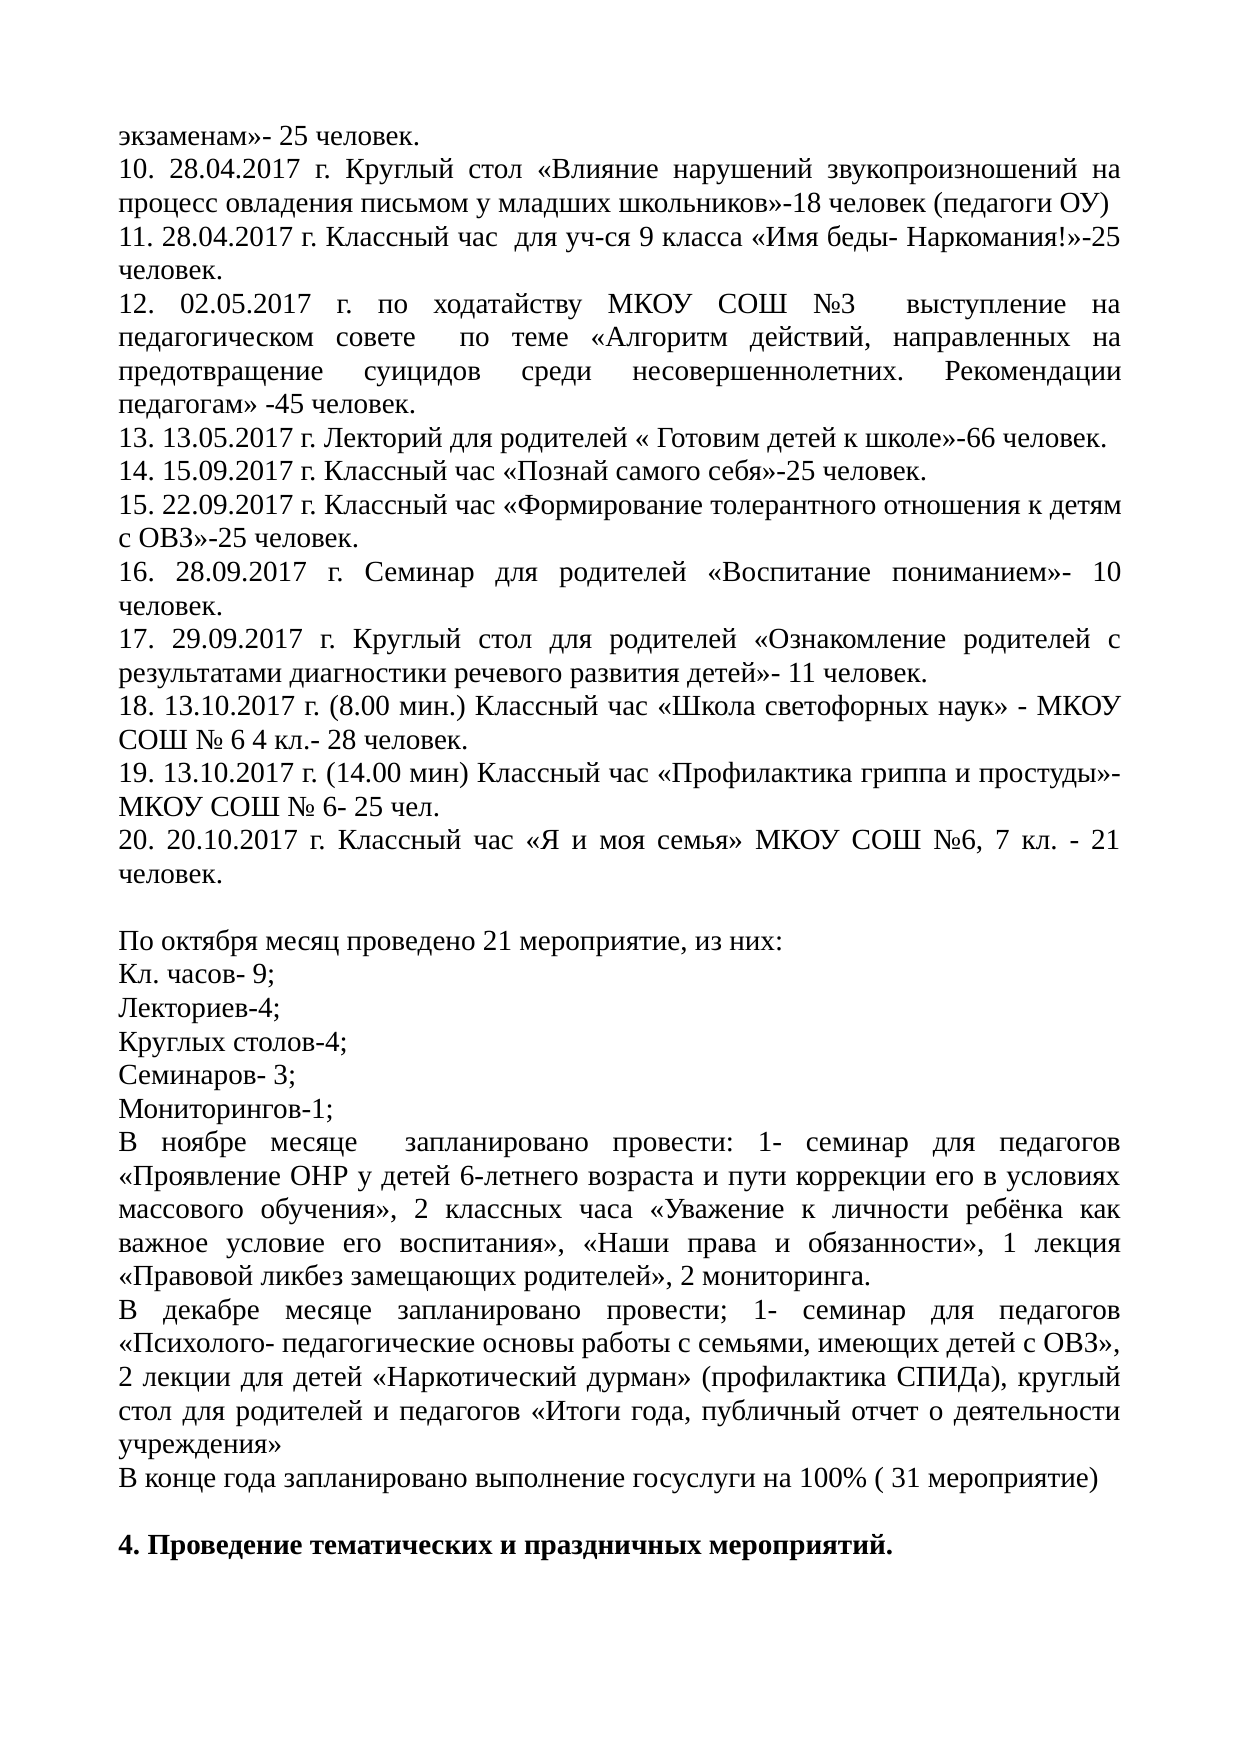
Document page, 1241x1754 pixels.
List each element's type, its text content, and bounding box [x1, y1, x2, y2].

text 4. Проведение тематических и праздничных мероприятий. [118, 1527, 1122, 1560]
text 20. 20.10.2017 г. Классный час «Я и моя семья» МКОУ СОШ №6, 7 кл. - 21 человек. [118, 822, 1122, 889]
text Мониторингов-1; [118, 1091, 1122, 1124]
text В конце года запланировано выполнение госуслуги на 100% ( 31 мероприятие) [118, 1460, 1122, 1493]
text По октября месяц проведено 21 мероприятие, из них: [118, 923, 1122, 957]
text 10. 28.04.2017 г. Круглый стол «Влияние нарушений звукопроизношений на процесс овладения письмом у младших школьников»-18 человек (педагоги ОУ) [118, 152, 1122, 219]
text 15. 22.09.2017 г. Классный час «Формирование толерантного отношения к детям с ОВЗ»-25 человек. [118, 487, 1122, 554]
text В декабре месяце запланировано провести; 1- семинар для педагогов «Психолого- педагогические основы работы с семьями, имеющих детей с ОВЗ», [118, 1292, 1122, 1359]
text 17. 29.09.2017 г. Круглый стол для родителей «Ознакомление родителей с результатами диагностики речевого развития детей»- 11 человек. [118, 621, 1122, 688]
text Лекториев-4; [118, 990, 1122, 1024]
text Кл. часов- 9; [118, 957, 1122, 990]
text 14. 15.09.2017 г. Классный час «Познай самого себя»-25 человек. [118, 453, 1122, 487]
text 11. 28.04.2017 г. Классный час для уч-ся 9 класса «Имя беды- Наркомания!»-25 человек. [118, 219, 1122, 286]
text 12. 02.05.2017 г. по ходатайству МКОУ СОШ №3 выступление на педагогическом совете по теме «Алгоритм действий, направленных на предотвращение суицидов среди несовершеннолетних. Рекомендации педагогам» -45 человек. [118, 286, 1122, 420]
text экзаменам»- 25 человек. [118, 118, 1122, 152]
text 13. 13.05.2017 г. Лекторий для родителей « Готовим детей к школе»-66 человек. [118, 420, 1122, 453]
text 2 лекции для детей «Наркотический дурман» (профилактика СПИДа), круглый стол для родителей и педагогов «Итоги года, публичный отчет о деятельности учреждения» [118, 1359, 1122, 1460]
text Круглых столов-4; [118, 1024, 1122, 1057]
text 16. 28.09.2017 г. Семинар для родителей «Воспитание пониманием»- 10 человек. [118, 554, 1122, 621]
text 19. 13.10.2017 г. (14.00 мин) Классный час «Профилактика гриппа и простуды»- МКОУ СОШ № 6- 25 чел. [118, 755, 1122, 822]
text Семинаров- 3; [118, 1057, 1122, 1091]
text В ноябре месяце запланировано провести: 1- семинар для педагогов «Проявление ОНР у детей 6-летнего возраста и пути коррекции его в условиях массового обучения», 2 классных часа «Уважение к личности ребёнка как важное условие его воспитания», «Наши права и обязанности», 1 лекция «Правовой ликбез замещающих родителей», 2 мониторинга. [118, 1124, 1122, 1292]
text 18. 13.10.2017 г. (8.00 мин.) Классный час «Школа светофорных наук» - МКОУ СОШ № 6 4 кл.- 28 человек. [118, 688, 1122, 755]
